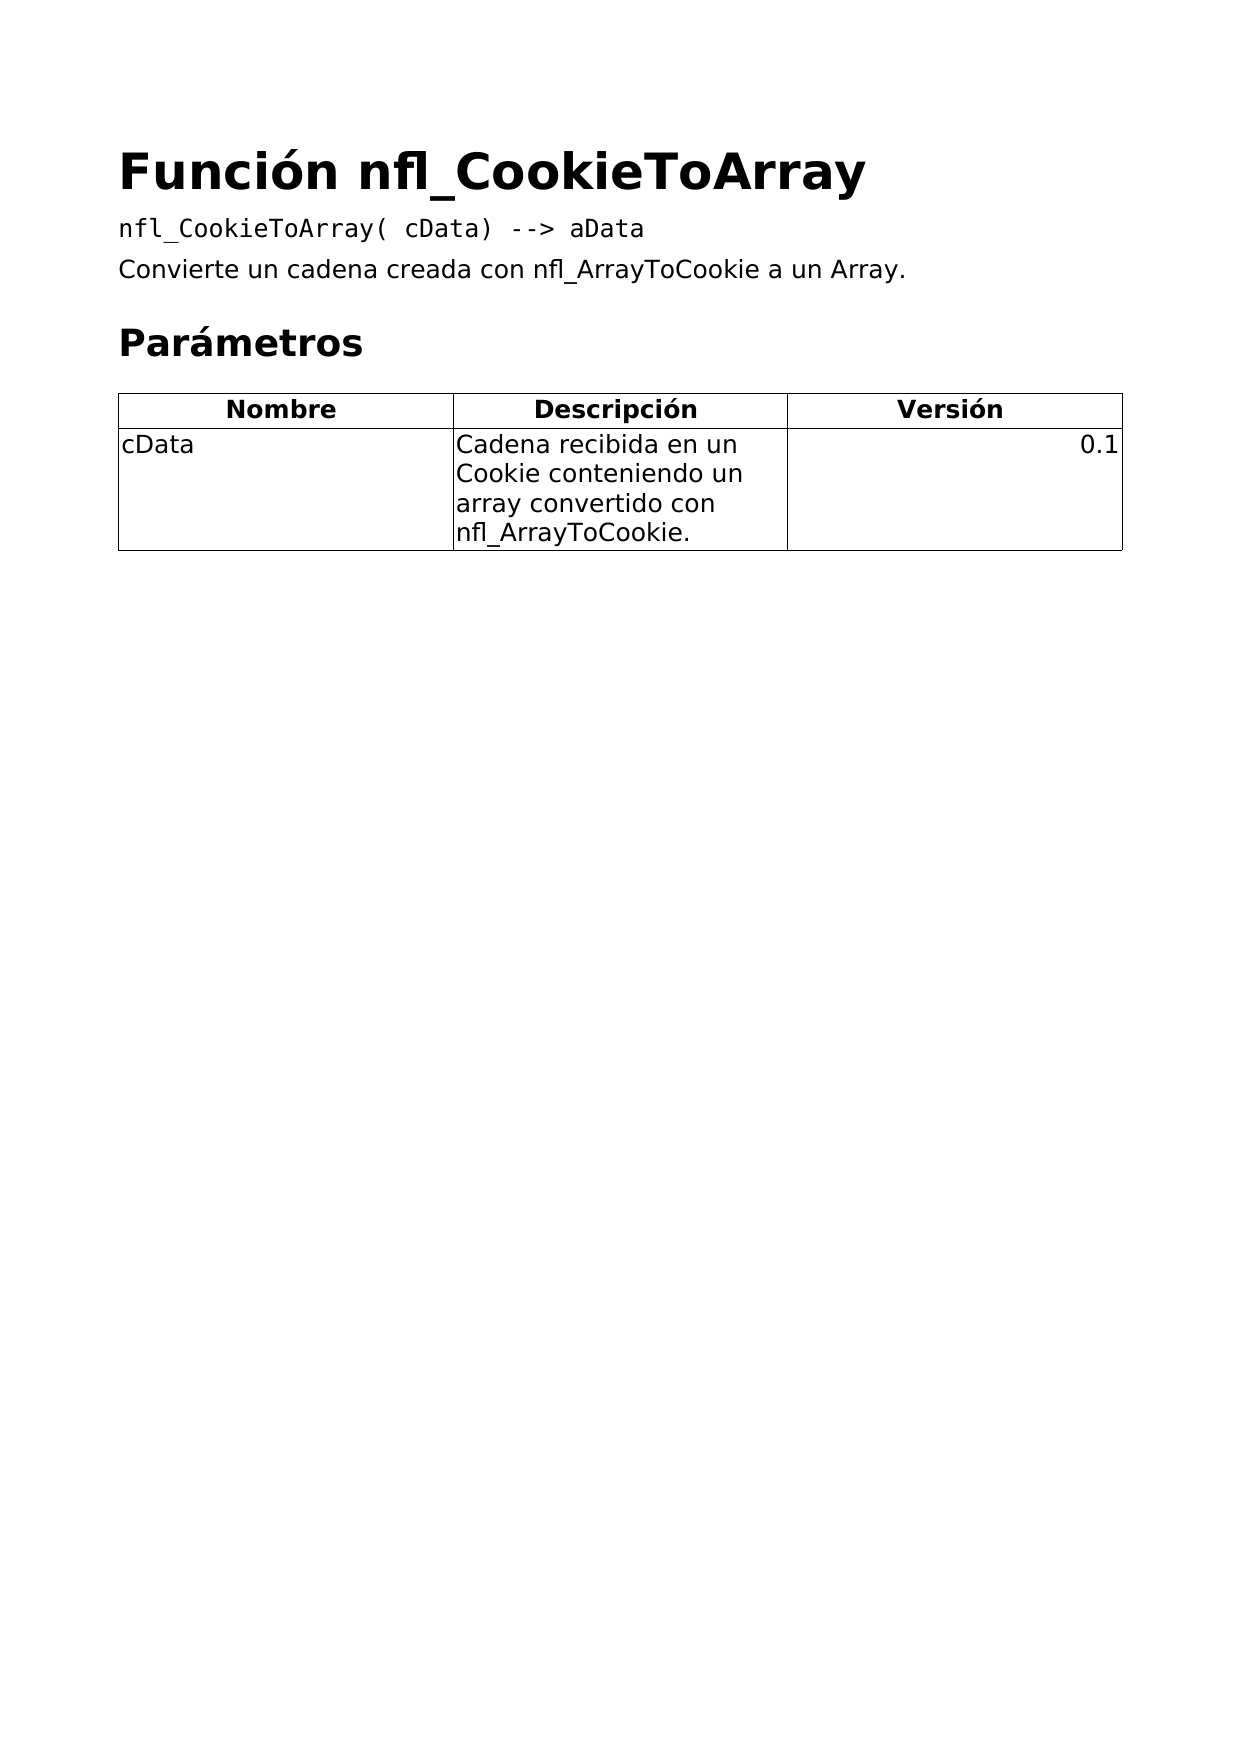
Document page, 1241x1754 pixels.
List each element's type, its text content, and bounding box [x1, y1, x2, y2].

table_header Versión [788, 394, 1122, 427]
subtitle Parámetros [118, 321, 1122, 365]
table_cell 0.1 [788, 429, 1122, 550]
text Convierte un cadena creada con nfl_ArrayToCookie a un Array. [118, 255, 1122, 284]
table_cell Cadena recibida en un Cookie conteniendo un array convertido con nfl_ArrayToCookie. [454, 429, 787, 550]
table_header Nombre [119, 394, 453, 427]
table_cell cData [119, 429, 453, 550]
subtitle Función nfl_CookieToArray [118, 143, 1122, 201]
table_header Descripción [454, 394, 787, 427]
text nfl_CookieToArray( cData) --> aData [118, 214, 1122, 243]
